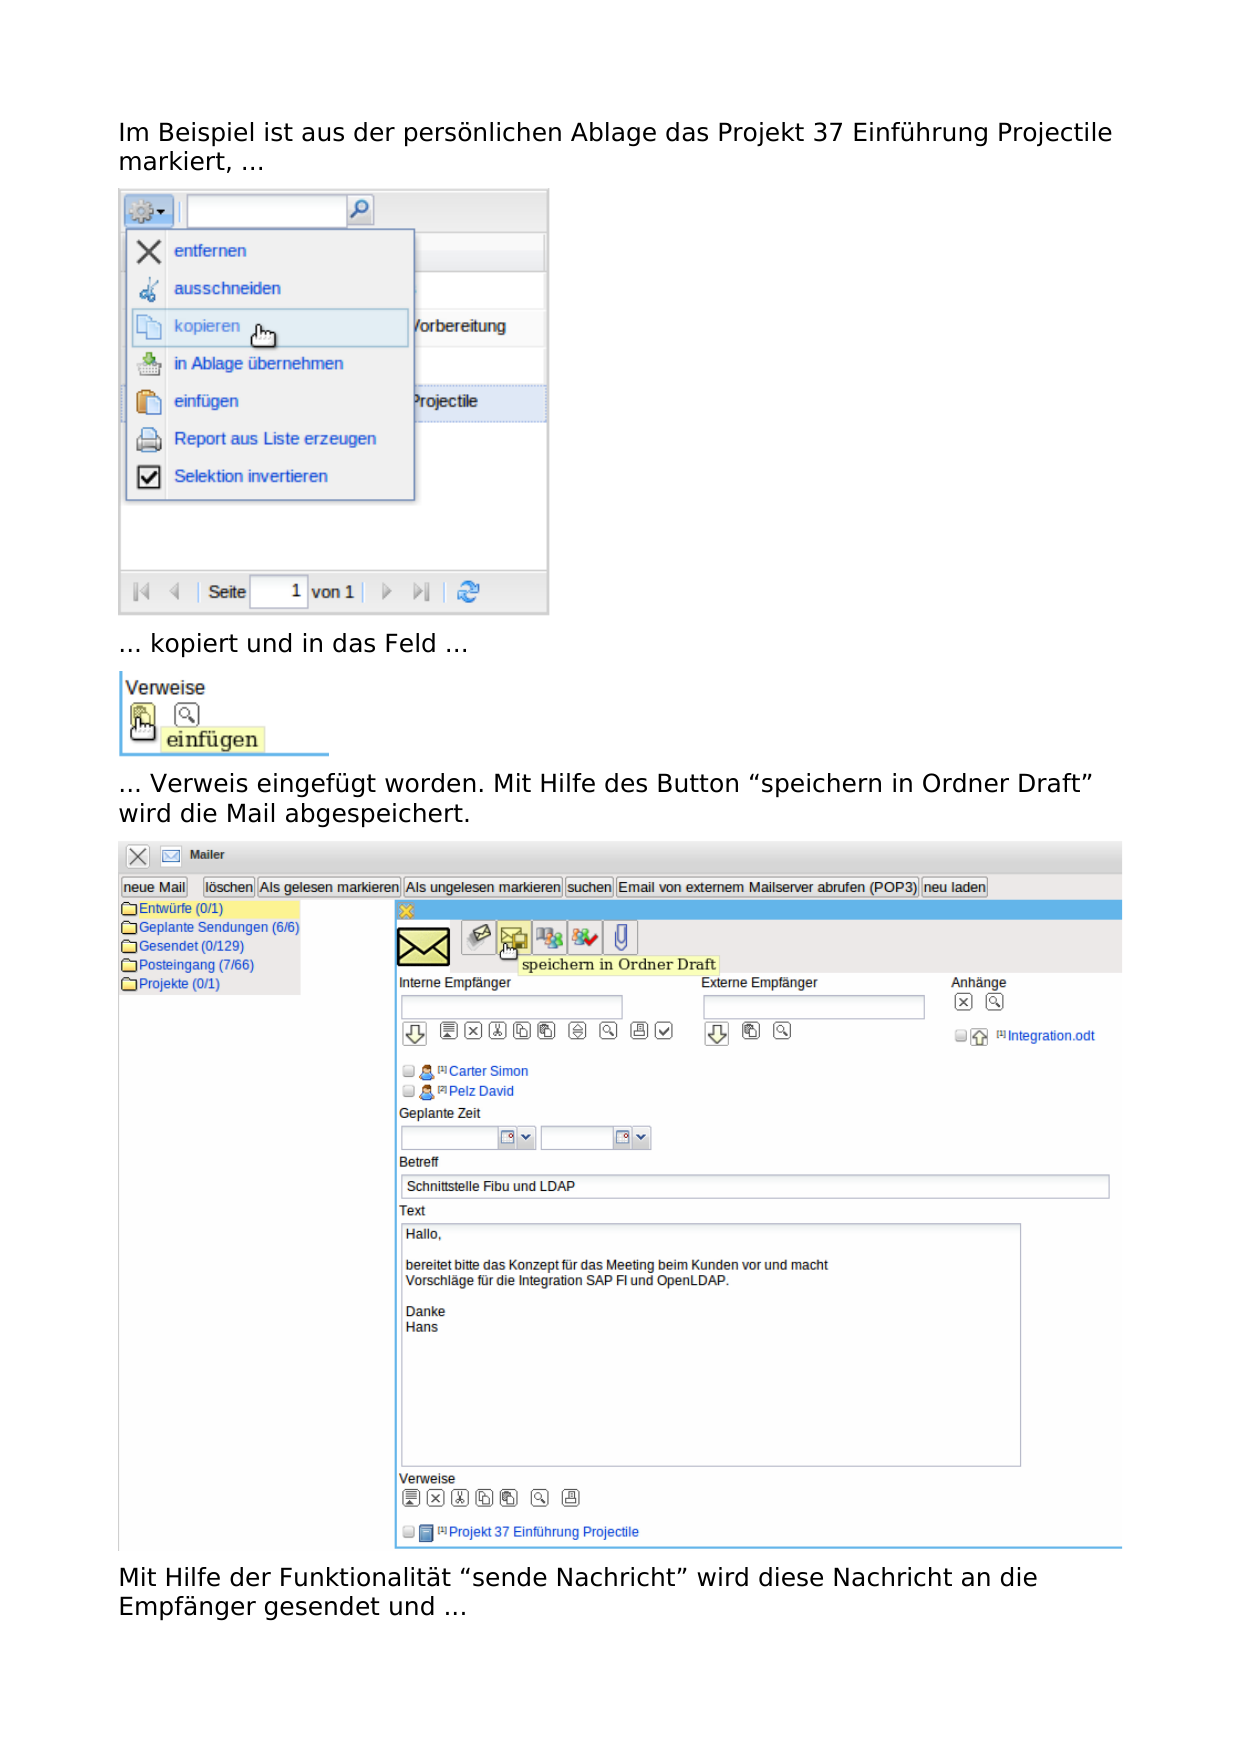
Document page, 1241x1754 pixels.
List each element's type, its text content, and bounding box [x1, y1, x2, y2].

picture [118, 840, 1123, 1551]
text Im Beispiel ist aus der persönlichen Ablage das Projekt 37 Einführung Projectile markiert, ... [118, 118, 1122, 176]
text ... kopiert und in das Feld ... [118, 629, 1122, 659]
picture [118, 188, 550, 617]
text ... Verweis eingefügt worden. Mit Hilfe des Button “speichern in Ordner Draft” wird die Mail abgespeichert. [118, 770, 1122, 828]
picture [118, 671, 329, 758]
text Mit Hilfe der Funktionalität “sende Nachricht” wird diese Nachricht an die Empfänger gesendet und ... [118, 1563, 1122, 1621]
